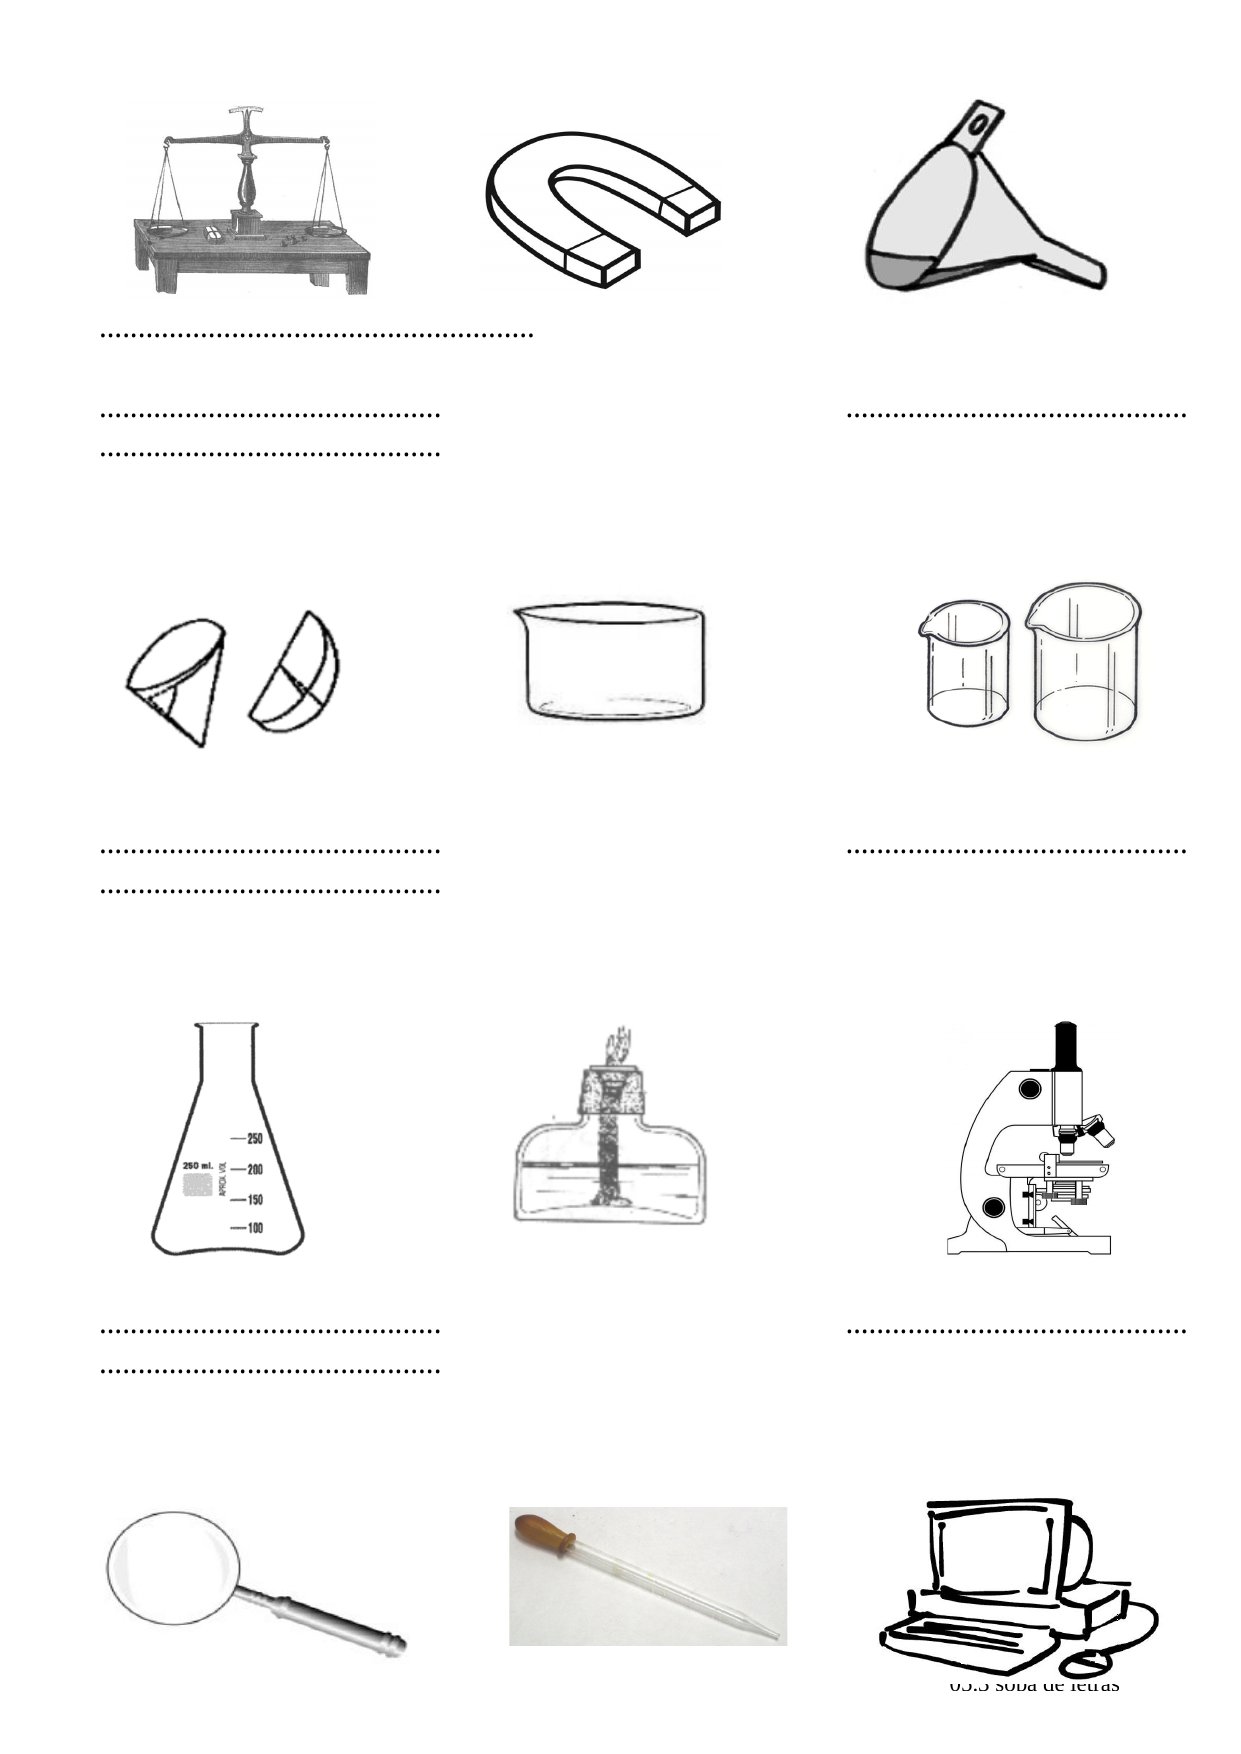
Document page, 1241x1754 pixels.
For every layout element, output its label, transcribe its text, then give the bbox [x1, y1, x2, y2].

picture [509, 1507, 788, 1646]
picture [855, 97, 1112, 307]
picture [944, 1018, 1119, 1258]
picture [125, 99, 376, 299]
picture [478, 131, 723, 291]
picture [900, 553, 1157, 750]
text …..................................................... [99, 68, 1120, 346]
text …......................................... …......................................... …......................................... [99, 386, 1190, 465]
text …......................................... …......................................... …......................................... [99, 823, 1190, 902]
picture [499, 1023, 720, 1235]
picture [501, 584, 754, 741]
text …......................................... …......................................... …......................................... [99, 1302, 1190, 1382]
picture [115, 581, 362, 763]
picture [91, 1507, 420, 1664]
picture [147, 1019, 315, 1263]
picture [876, 1483, 1166, 1684]
